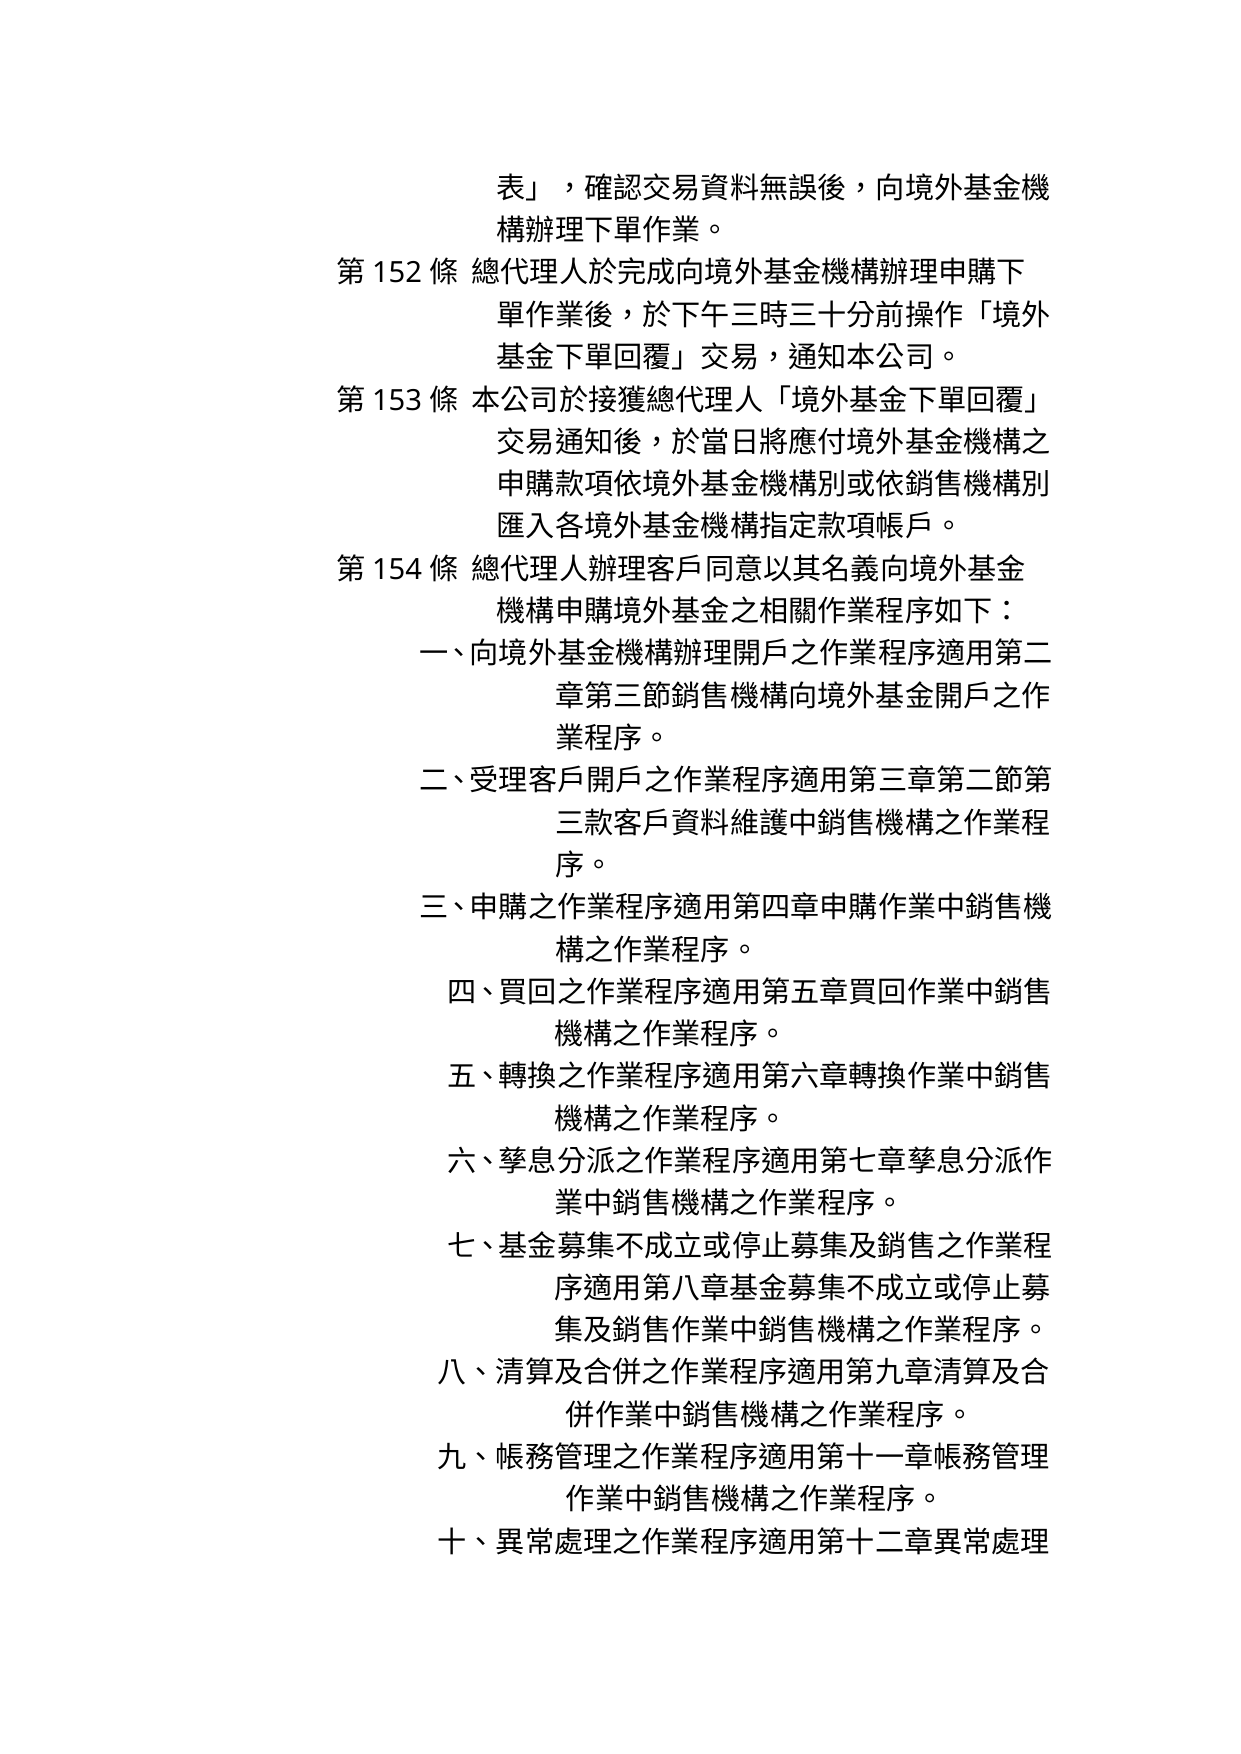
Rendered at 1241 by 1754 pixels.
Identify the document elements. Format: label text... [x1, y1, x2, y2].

text 第 152 條 總代理人於完成向境外基金機構辦理申購下單作業後，於下午三時三十分前操作「境外基金下單回覆」交易，通知本公司。 [336, 249, 1053, 376]
text 十、異常處理之作業程序適用第十二章異常處理 [361, 1518, 1053, 1560]
text 表」，確認交易資料無誤後，向境外基金機構辦理下單作業。 [336, 164, 1053, 249]
text 九、帳務管理之作業程序適用第十一章帳務管理作業中銷售機構之作業程序。 [361, 1433, 1053, 1518]
text 三、申購之作業程序適用第四章申購作業中銷售機構之作業程序。 [336, 884, 1053, 968]
text 第 154 條 總代理人辦理客戶同意以其名義向境外基金機構申購境外基金之相關作業程序如下： [336, 545, 1053, 630]
text 第 153 條 本公司於接獲總代理人「境外基金下單回覆」交易通知後，於當日將應付境外基金機構之申購款項依境外基金機構別或依銷售機構別匯入各境外基金機構指定款項帳戶。 [336, 376, 1053, 545]
text 四、買回之作業程序適用第五章買回作業中銷售機構之作業程序。 [394, 968, 1053, 1053]
text 二、受理客戶開戶之作業程序適用第三章第二節第三款客戶資料維護中銷售機構之作業程序。 [336, 757, 1053, 884]
text 七、基金募集不成立或停止募集及銷售之作業程序適用第八章基金募集不成立或停止募集及銷售作業中銷售機構之作業程序。 [394, 1222, 1053, 1349]
text 一、向境外基金機構辦理開戶之作業程序適用第二章第三節銷售機構向境外基金開戶之作業程序。 [336, 630, 1053, 757]
text 六、孳息分派之作業程序適用第七章孳息分派作業中銷售機構之作業程序。 [394, 1137, 1053, 1222]
text 五、轉換之作業程序適用第六章轉換作業中銷售機構之作業程序。 [394, 1053, 1053, 1137]
text 八、清算及合併之作業程序適用第九章清算及合併作業中銷售機構之作業程序。 [361, 1349, 1053, 1433]
